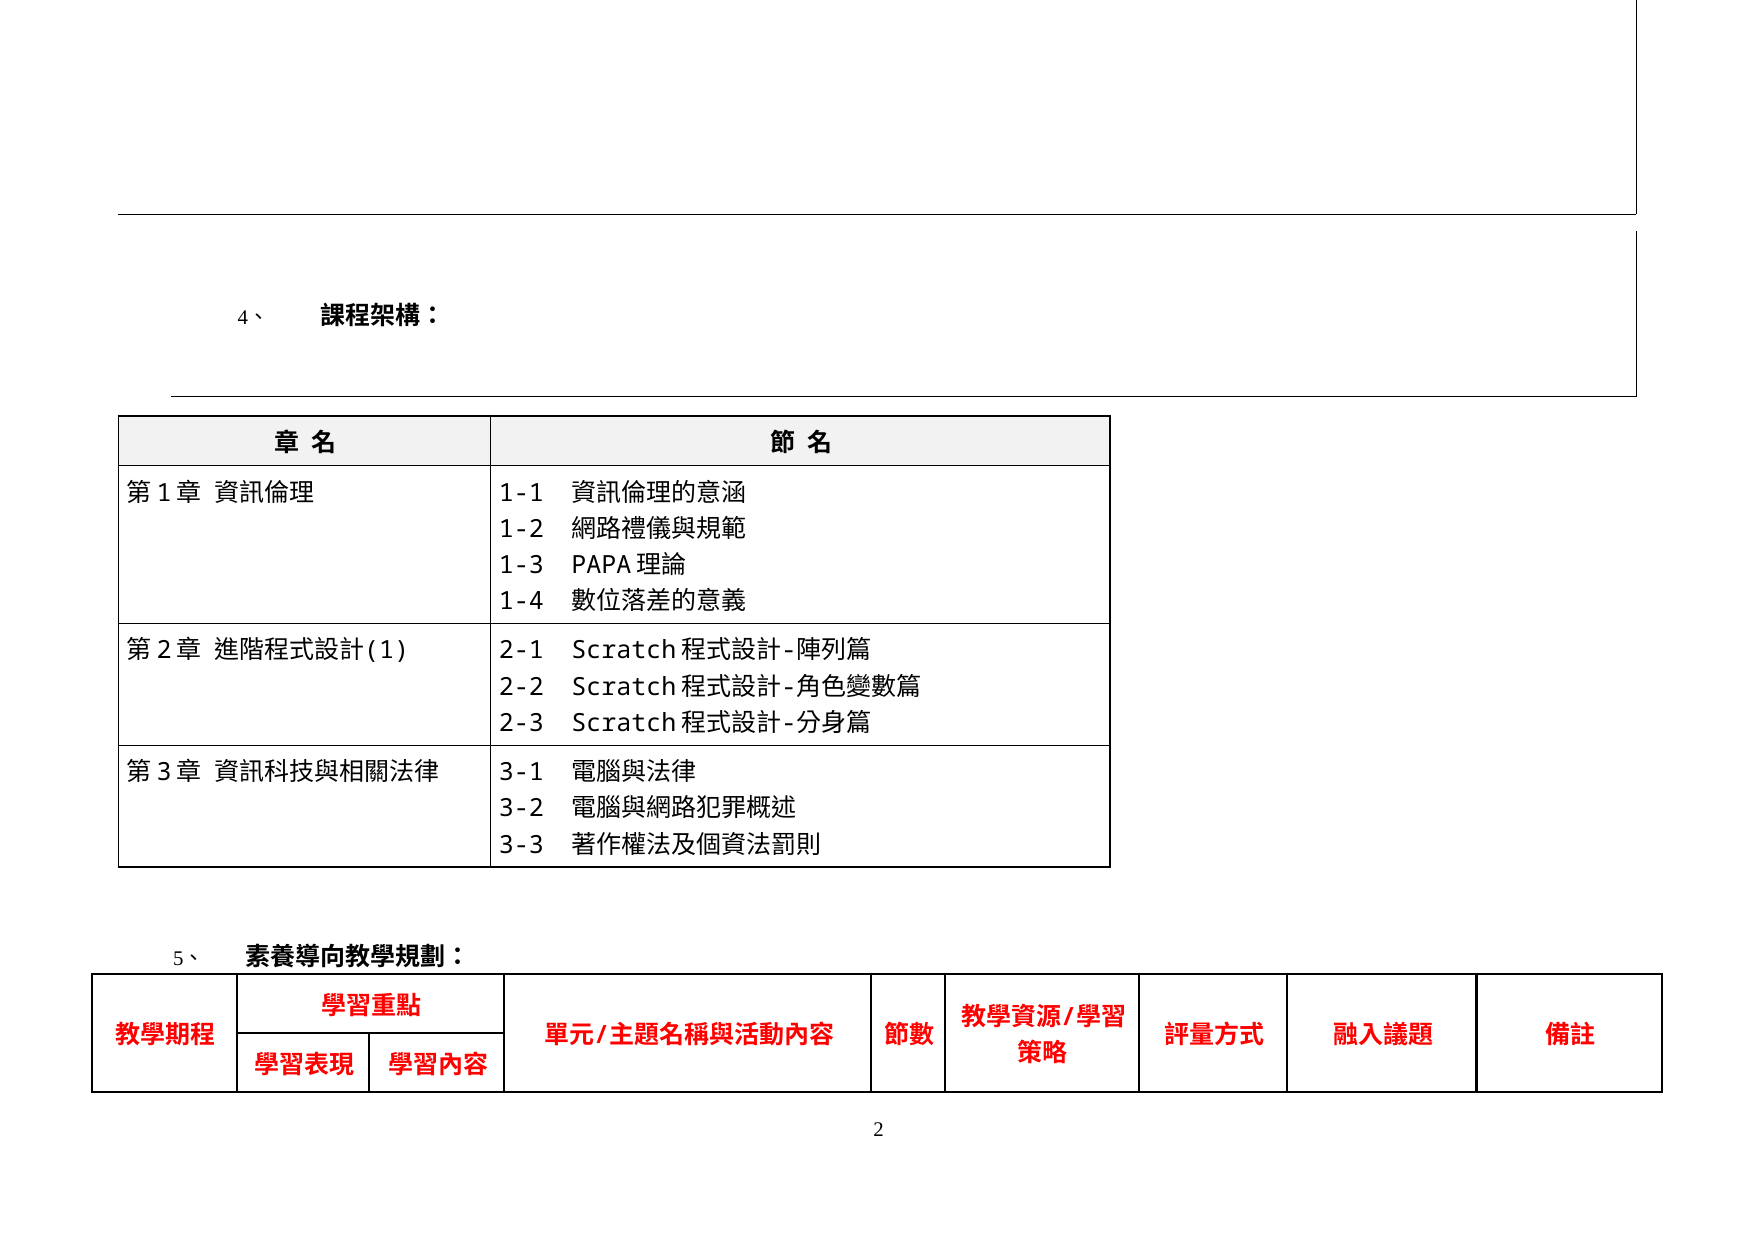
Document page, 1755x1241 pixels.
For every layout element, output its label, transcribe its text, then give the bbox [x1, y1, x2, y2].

table_header 評量方式 [1140, 975, 1286, 1091]
table_cell 第3章 資訊科技與相關法律 [119, 746, 490, 866]
table_header 學習重點 [238, 975, 503, 1032]
table_cell 第2章 進階程式設計(1) [119, 624, 490, 744]
table_header 融入議題 [1288, 975, 1475, 1091]
table_cell 第1章 資訊倫理 [119, 466, 490, 623]
table_header 教學期程 [93, 975, 236, 1091]
table_cell 2-1 Scratch程式設計-陣列篇 2-2 Scratch程式設計-角色變數篇 2-3 Scratch程式設計-分身篇 [491, 624, 1109, 744]
table_cell 1-1 資訊倫理的意涵 1-2 網路禮儀與規範 1-3 PAPA理論 1-4 數位落差的意義 [491, 466, 1109, 623]
table_header 教學資源/學習策略 [946, 975, 1138, 1091]
table_cell 3-1 電腦與法律 3-2 電腦與網路犯罪概述 3-3 著作權法及個資法罰則 [491, 746, 1109, 866]
list 素養導向教學規劃： [171, 936, 1636, 973]
table_header 節 名 [491, 417, 1109, 465]
list 課程架構： [171, 231, 1636, 396]
table_cell 學習表現 [238, 1034, 368, 1091]
table_cell 學習內容 [370, 1034, 503, 1091]
table_header 節數 [872, 975, 944, 1091]
table_header 章 名 [119, 417, 490, 465]
table_header 單元/主題名稱與活動內容 [505, 975, 870, 1091]
table_header 備註 [1478, 975, 1661, 1091]
